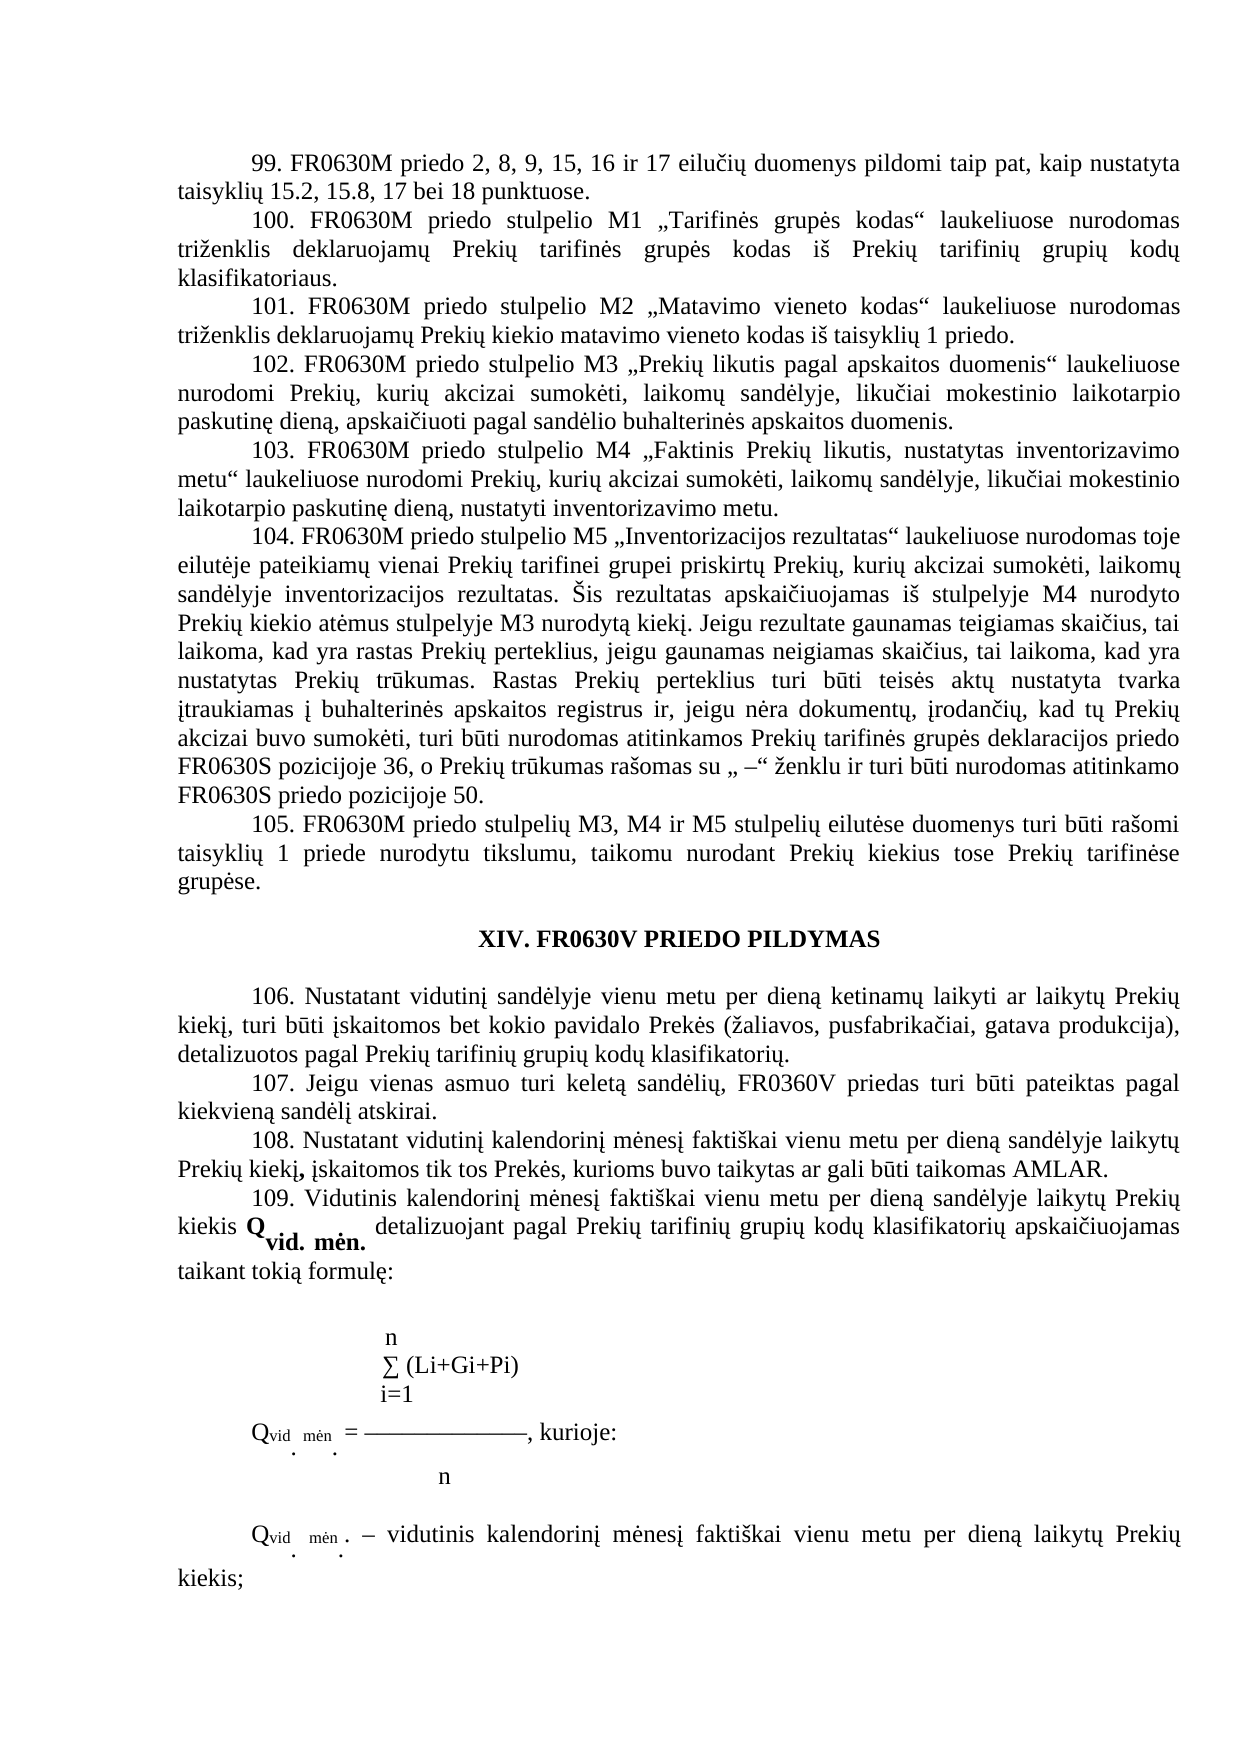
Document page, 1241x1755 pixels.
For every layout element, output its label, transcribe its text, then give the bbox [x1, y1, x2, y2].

text 109. Vidutinis kalendorinį mėnesį faktiškai vienu metu per dieną sandėlyje laikytų Prekių kiekis Qvid. mėn. detalizuojant pagal Prekių tarifinių grupių kodų klasifikatorių apskaičiuojamas taikant tokią formulę: [177, 1183, 1181, 1284]
text 108. Nustatant vidutinį kalendorinį mėnesį faktiškai vienu metu per dieną sandėlyje laikytų Prekių kiekį, įskaitomos tik tos Prekės, kurioms buvo taikytas ar gali būti taikomas AMLAR. [177, 1125, 1181, 1183]
text 103. FR0630M priedo stulpelio M4 „Faktinis Prekių likutis, nustatytas inventorizavimo metu“ laukeliuose nurodomi Prekių, kurių akcizai sumokėti, laikomų sandėlyje, likučiai mokestinio laikotarpio paskutinę dieną, nustatyti inventorizavimo metu. [177, 435, 1181, 521]
text 104. FR0630M priedo stulpelio M5 „Inventorizacijos rezultatas“ laukeliuose nurodomas toje eilutėje pateikiamų vienai Prekių tarifinei grupei priskirtų Prekių, kurių akcizai sumokėti, laikomų sandėlyje inventorizacijos rezultatas. Šis rezultatas apskaičiuojamas iš stulpelyje M4 nurodyto Prekių kiekio atėmus stulpelyje M3 nurodytą kiekį. Jeigu rezultate gaunamas teigiamas skaičius, tai laikoma, kad yra rastas Prekių perteklius, jeigu gaunamas neigiamas skaičius, tai laikoma, kad yra nustatytas Prekių trūkumas. Rastas Prekių perteklius turi būti teisės aktų nustatyta tvarka įtraukiamas į buhalterinės apskaitos registrus ir, jeigu nėra dokumentų, įrodančių, kad tų Prekių akcizai buvo sumokėti, turi būti nurodomas atitinkamos Prekių tarifinės grupės deklaracijos priedo FR0630S pozicijoje 36, o Prekių trūkumas rašomas su „ –“ ženklu ir turi būti nurodomas atitinkamo FR0630S priedo pozicijoje 50. [177, 521, 1181, 809]
text 107. Jeigu vienas asmuo turi keletą sandėlių, FR0360V priedas turi būti pateiktas pagal kiekvieną sandėlį atskirai. [177, 1068, 1181, 1125]
text 99. FR0630M priedo 2, 8, 9, 15, 16 ir 17 eilučių duomenys pildomi taip pat, kaip nustatyta taisyklių 15.2, 15.8, 17 bei 18 punktuose. [177, 148, 1181, 205]
text Qvid. mėn. = –––––––––––––, kurioje: [177, 1417, 1181, 1461]
text 106. Nustatant vidutinį sandėlyje vienu metu per dieną ketinamų laikyti ar laikytų Prekių kiekį, turi būti įskaitomos bet kokio pavidalo Prekės (žaliavos, pusfabrikačiai, gatava produkcija), detalizuotos pagal Prekių tarifinių grupių kodų klasifikatorių. [177, 981, 1181, 1068]
text n [177, 1461, 1181, 1490]
text n [177, 1313, 1181, 1351]
text 105. FR0630M priedo stulpelių M3, M4 ir M5 stulpelių eilutėse duomenys turi būti rašomi taisyklių 1 priede nurodytu tikslumu, taikomu nurodant Prekių kiekius tose Prekių tarifinėse grupėse. [177, 809, 1181, 895]
text ∑ (Li+Gi+Pi) [177, 1351, 1181, 1379]
text XIV. FR0630V PRIEDO PILDYMAS [177, 924, 1181, 953]
text i=1 [177, 1379, 1181, 1417]
text 100. FR0630M priedo stulpelio M1 „Tarifinės grupės kodas“ laukeliuose nurodomas triženklis deklaruojamų Prekių tarifinės grupės kodas iš Prekių tarifinių grupių kodų klasifikatoriaus. [177, 205, 1181, 291]
text 102. FR0630M priedo stulpelio M3 „Prekių likutis pagal apskaitos duomenis“ laukeliuose nurodomi Prekių, kurių akcizai sumokėti, laikomų sandėlyje, likučiai mokestinio laikotarpio paskutinę dieną, apskaičiuoti pagal sandėlio buhalterinės apskaitos duomenis. [177, 349, 1181, 435]
text 101. FR0630M priedo stulpelio M2 „Matavimo vieneto kodas“ laukeliuose nurodomas triženklis deklaruojamų Prekių kiekio matavimo vieneto kodas iš taisyklių 1 priedo. [177, 291, 1181, 349]
text Qvid. mėn.. – vidutinis kalendorinį mėnesį faktiškai vienu metu per dieną laikytų Prekių kiekis; [177, 1519, 1181, 1592]
